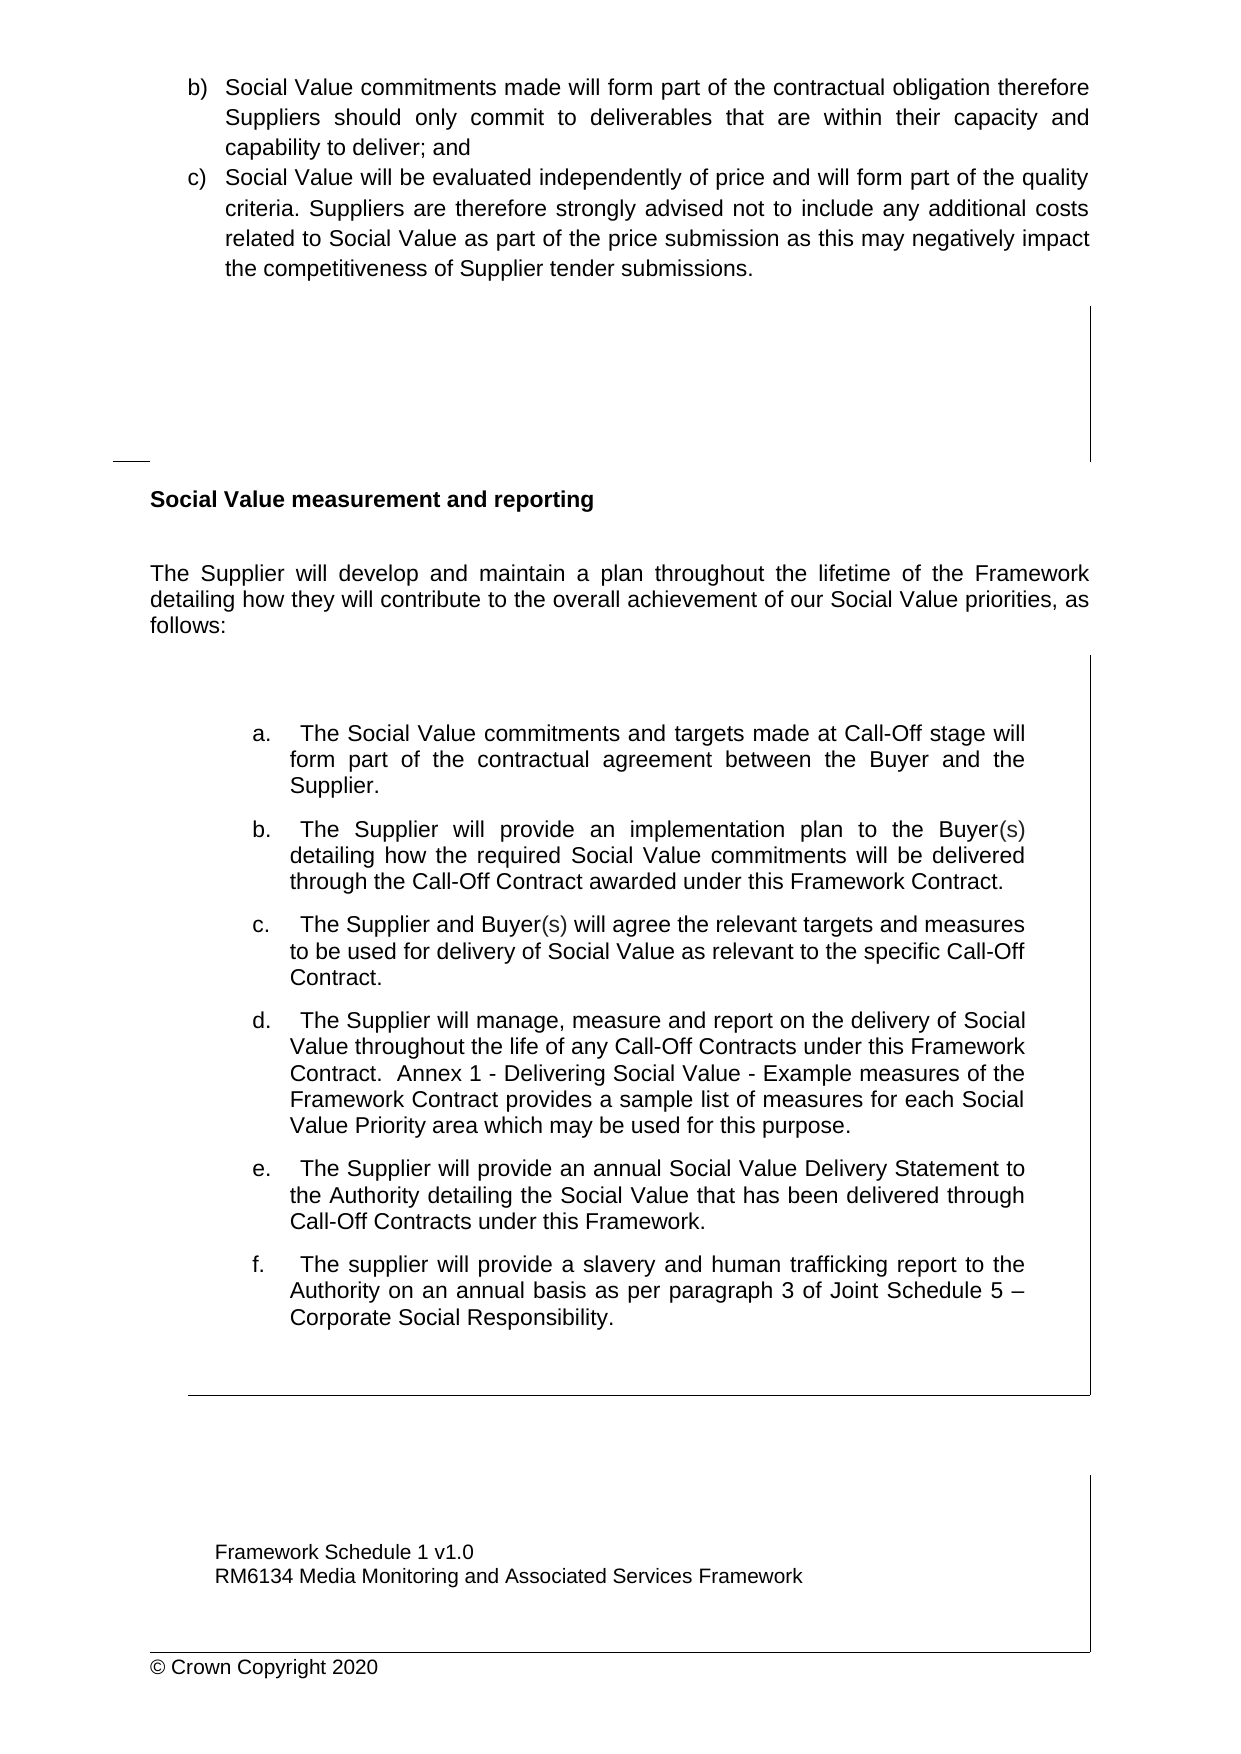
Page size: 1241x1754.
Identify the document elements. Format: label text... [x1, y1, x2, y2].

text The Supplier will develop and maintain a plan throughout the lifetime of the Framework detailing how they will contribute to the overall achievement of our Social Value priorities, as follows: [150, 559, 1090, 638]
text Social Value measurement and reporting [150, 486, 1090, 513]
list Social Value will be evaluated independently of price and will form part of the quality criteria. Suppliers are therefore strongly advised not to include any additional costs related to Social Value as part of the price submission as this may negatively impact the competitiveness of Supplier tender submissions. [187, 164, 1090, 281]
list The Supplier will provide an implementation plan to the Buyer(s) detailing how the required Social Value commitments will be delivered through the Call-Off Contract awarded under this Framework Contract. [187, 751, 1090, 847]
list Social Value commitments made will form part of the contractual obligation therefore Suppliers should only commit to deliverables that are within their capacity and capability to deliver; and [187, 74, 1090, 161]
list The Supplier and Buyer(s) will agree the relevant targets and measures to be used for delivery of Social Value as relevant to the specific Call-Off Contract. [187, 847, 1090, 942]
list The Social Value commitments and targets made at Call-Off stage will form part of the contractual agreement between the Buyer and the Supplier. [187, 655, 1090, 751]
list The Supplier will provide an annual Social Value Delivery Statement to the Authority detailing the Social Value that has been delivered through Call-Off Contracts under this Framework. [187, 1091, 1090, 1187]
list The supplier will provide a slavery and human trafficking report to the Authority on an annual basis as per paragraph 3 of Joint Schedule 5 – Corporate Social Responsibility. [187, 1187, 1090, 1395]
list The Supplier will manage, measure and report on the delivery of Social Value throughout the life of any Call-Off Contracts under this Framework Contract. Annex 1 - Delivering Social Value - Example measures of the Framework Contract provides a sample list of measures for each Social Value Priority area which may be used for this purpose. [187, 942, 1090, 1091]
